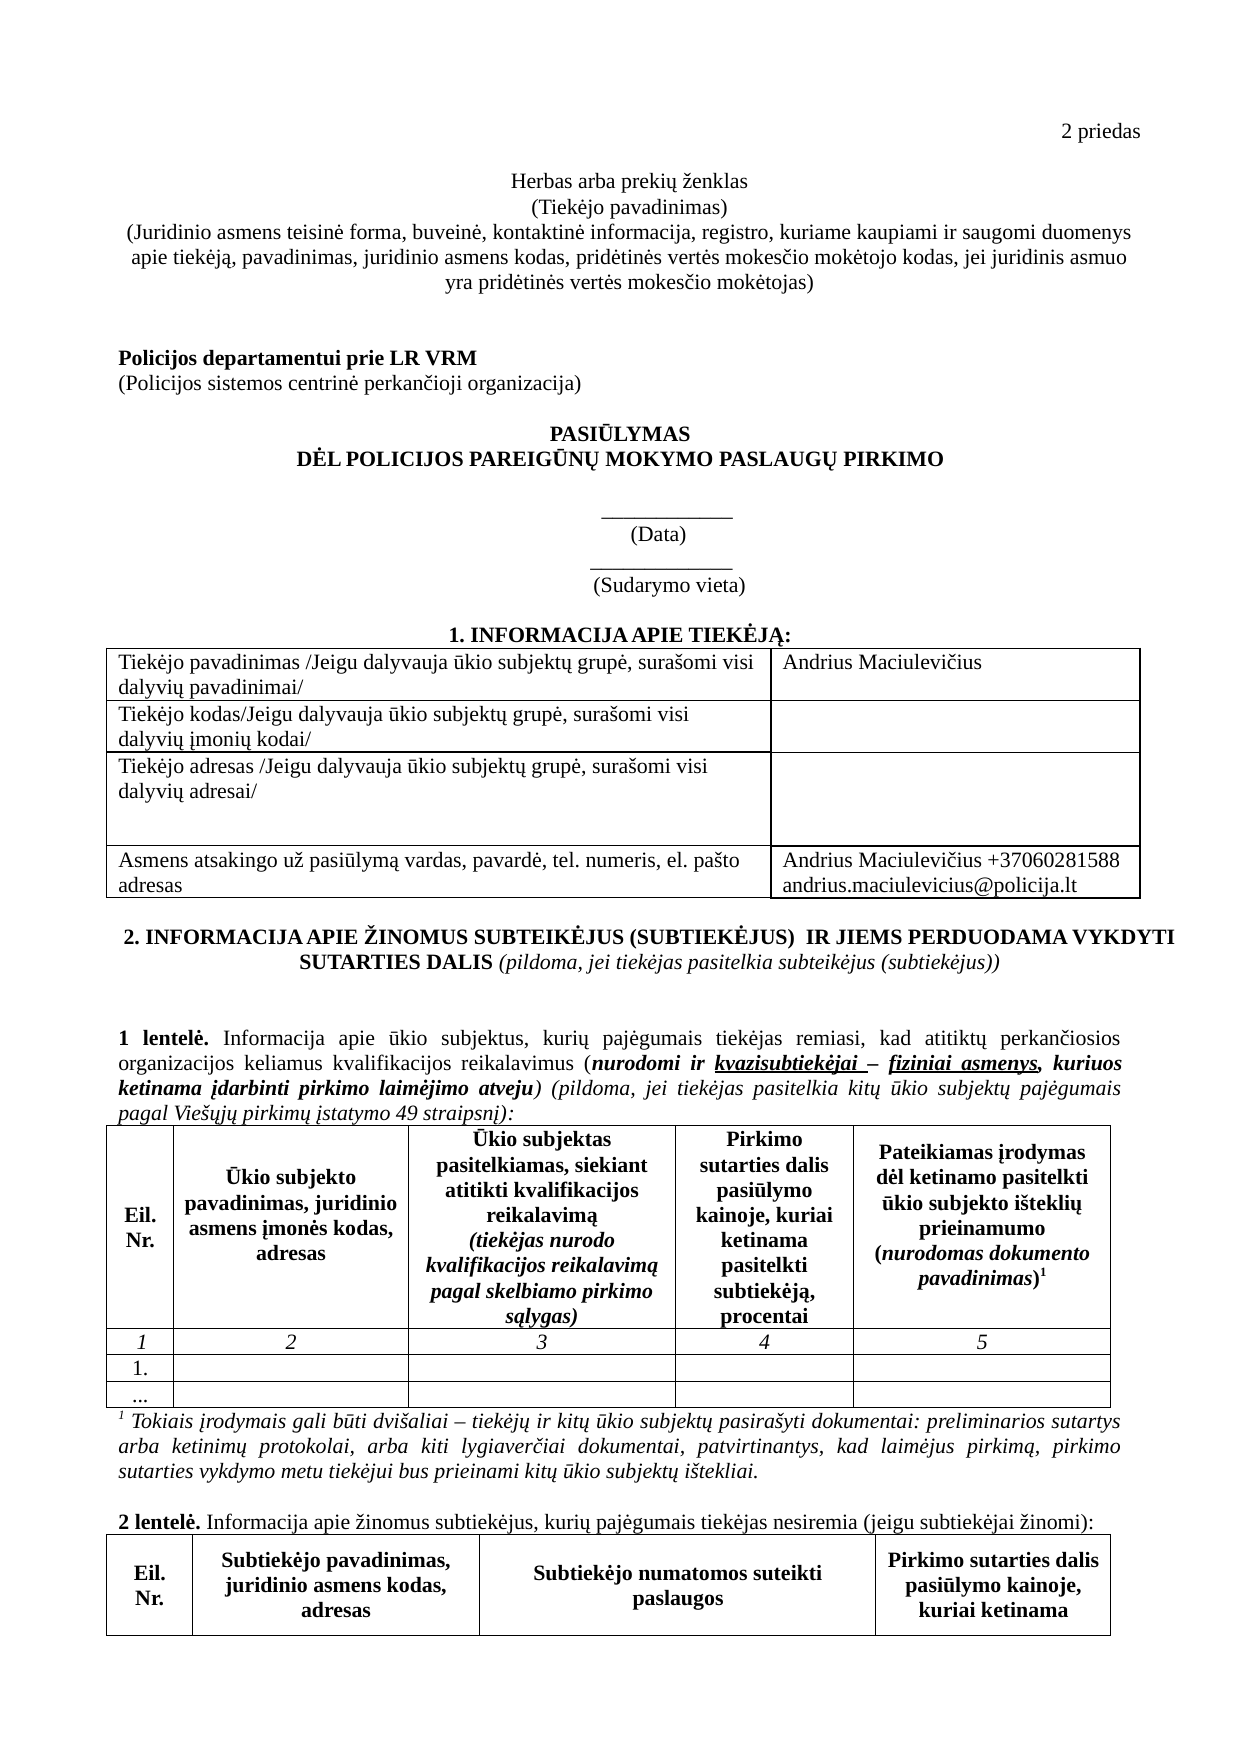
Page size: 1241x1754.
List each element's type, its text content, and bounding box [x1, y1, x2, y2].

table_cell [772, 753, 1139, 845]
table_header Eil. Nr. [107, 1535, 192, 1635]
text 1 lentelė. Informacija apie ūkio subjektus, kurių pajėgumais tiekėjas remiasi, kad atitiktų perkančiosios organizacijos keliamus kvalifikacijos reikalavimus (nurodomi ir kvazisubtiekėjai – fiziniai asmenys, kuriuos ketinama įdarbinti pirkimo laimėjimo atveju) (pildoma, jei tiekėjas pasitelkia kitų ūkio subjektų pajėgumais pagal Viešųjų pirkimų įstatymo 49 straipsnį): [118, 1024, 1122, 1125]
table_cell Tiekėjo kodas/Jeigu dalyvauja ūkio subjektų grupė, surašomi visi dalyvių įmonių kodai/ [107, 701, 770, 751]
table_header Subtiekėjo numatomos suteikti paslaugos [480, 1535, 875, 1635]
table_header Andrius Maciulevičius [772, 649, 1139, 699]
table_cell [854, 1355, 1110, 1381]
text 1. INFORMACIJA APIE TIEKĖJĄ: [118, 622, 1122, 647]
table_cell [409, 1355, 675, 1381]
table_cell 1. [107, 1355, 173, 1381]
table_cell [174, 1382, 408, 1407]
table_header Eil. Nr. [107, 1126, 173, 1328]
text PASIŪLYMAS [118, 421, 1122, 446]
text ____________ [118, 496, 1122, 521]
table_cell Tiekėjo adresas /Jeigu dalyvauja ūkio subjektų grupė, surašomi visi dalyvių adresai/ [107, 753, 770, 845]
table_cell 2 [174, 1329, 408, 1354]
table_cell [676, 1355, 853, 1381]
table_header Tiekėjo pavadinimas /Jeigu dalyvauja ūkio subjektų grupė, surašomi visi dalyvių pavadinimai/ [107, 649, 770, 699]
table_cell ... [107, 1382, 173, 1407]
table_cell 5 [854, 1329, 1110, 1354]
text Policijos departamentui prie LR VRM [118, 345, 1122, 370]
text (Juridinio asmens teisinė forma, buveinė, kontaktinė informacija, registro, kuriame kaupiami ir saugomi duomenys apie tiekėją, pavadinimas, juridinio asmens kodas, pridėtinės vertės mokesčio mokėtojo kodas, jei juridinis asmuo yra pridėtinės vertės mokesčio mokėtojas) [118, 219, 1141, 294]
table_header Pirkimo sutarties dalis pasiūlymo kainoje, kuriai ketinama [876, 1535, 1110, 1635]
table_cell [676, 1382, 853, 1407]
table_cell 3 [409, 1329, 675, 1354]
table_cell Asmens atsakingo už pasiūlymą vardas, pavardė, tel. numeris, el. pašto adresas [107, 846, 770, 897]
table_cell [174, 1355, 408, 1381]
table_header Subtiekėjo pavadinimas, juridinio asmens kodas, adresas [193, 1535, 479, 1635]
table_header Pateikiamas įrodymas dėl ketinamo pasitelkti ūkio subjekto išteklių prieinamumo (nurodomas dokumento pavadinimas)1 [854, 1126, 1110, 1328]
text (Policijos sistemos centrinė perkančioji organizacija) [118, 370, 1122, 395]
list 2. INFORMACIJA APIE ŽINOMUS SUBTEIKĖJUS (SUBTIEKĖJUS) IR JIEMS PERDUODAMA VYKDYTI SUTARTIES DALIS (pildoma, jei tiekėjas pasitelkia subteikėjus (subtiekėjus)) [118, 924, 1181, 974]
table_cell 4 [676, 1329, 853, 1354]
text _____________ [118, 547, 1122, 572]
table_header Ūkio subjektas pasitelkiamas, siekiant atitikti kvalifikacijos reikalavimą (tiekėjas nurodo kvalifikacijos reikalavimą pagal skelbiamo pirkimo sąlygas) [409, 1126, 675, 1328]
table_cell [854, 1382, 1110, 1407]
text Herbas arba prekių ženklas [118, 168, 1141, 194]
text 2 lentelė. Informacija apie žinomus subtiekėjus, kurių pajėgumais tiekėjas nesiremia (jeigu subtiekėjai žinomi): [118, 1509, 1122, 1534]
table_cell Andrius Maciulevičius +37060281588 andrius.maciulevicius@policija.lt [772, 847, 1139, 897]
text 1 Tokiais įrodymais gali būti dvišaliai ‒ tiekėjų ir kitų ūkio subjektų pasirašyti dokumentai: preliminarios sutartys arba ketinimų protokolai, arba kiti lygiaverčiai dokumentai, patvirtinantys, kad laimėjus pirkimą, pirkimo sutarties vykdymo metu tiekėjui bus prieinami kitų ūkio subjektų ištekliai. [118, 1408, 1122, 1483]
table_header Pirkimo sutarties dalis pasiūlymo kainoje, kuriai ketinama pasitelkti subtiekėją, procentai [676, 1126, 853, 1328]
text (Data) [118, 521, 1122, 547]
table_header Ūkio subjekto pavadinimas, juridinio asmens įmonės kodas, adresas [174, 1126, 408, 1328]
table_cell [409, 1382, 675, 1407]
table_cell [772, 701, 1139, 751]
text 2 priedas [118, 118, 1141, 143]
text DĖL POLICIJOS PAREIGŪNŲ MOKYMO PASLAUGŲ PIRKIMO [118, 446, 1122, 471]
text (Tiekėjo pavadinimas) [118, 194, 1141, 219]
text (Sudarymo vieta) [118, 572, 1122, 597]
table_cell 1 [107, 1329, 173, 1354]
